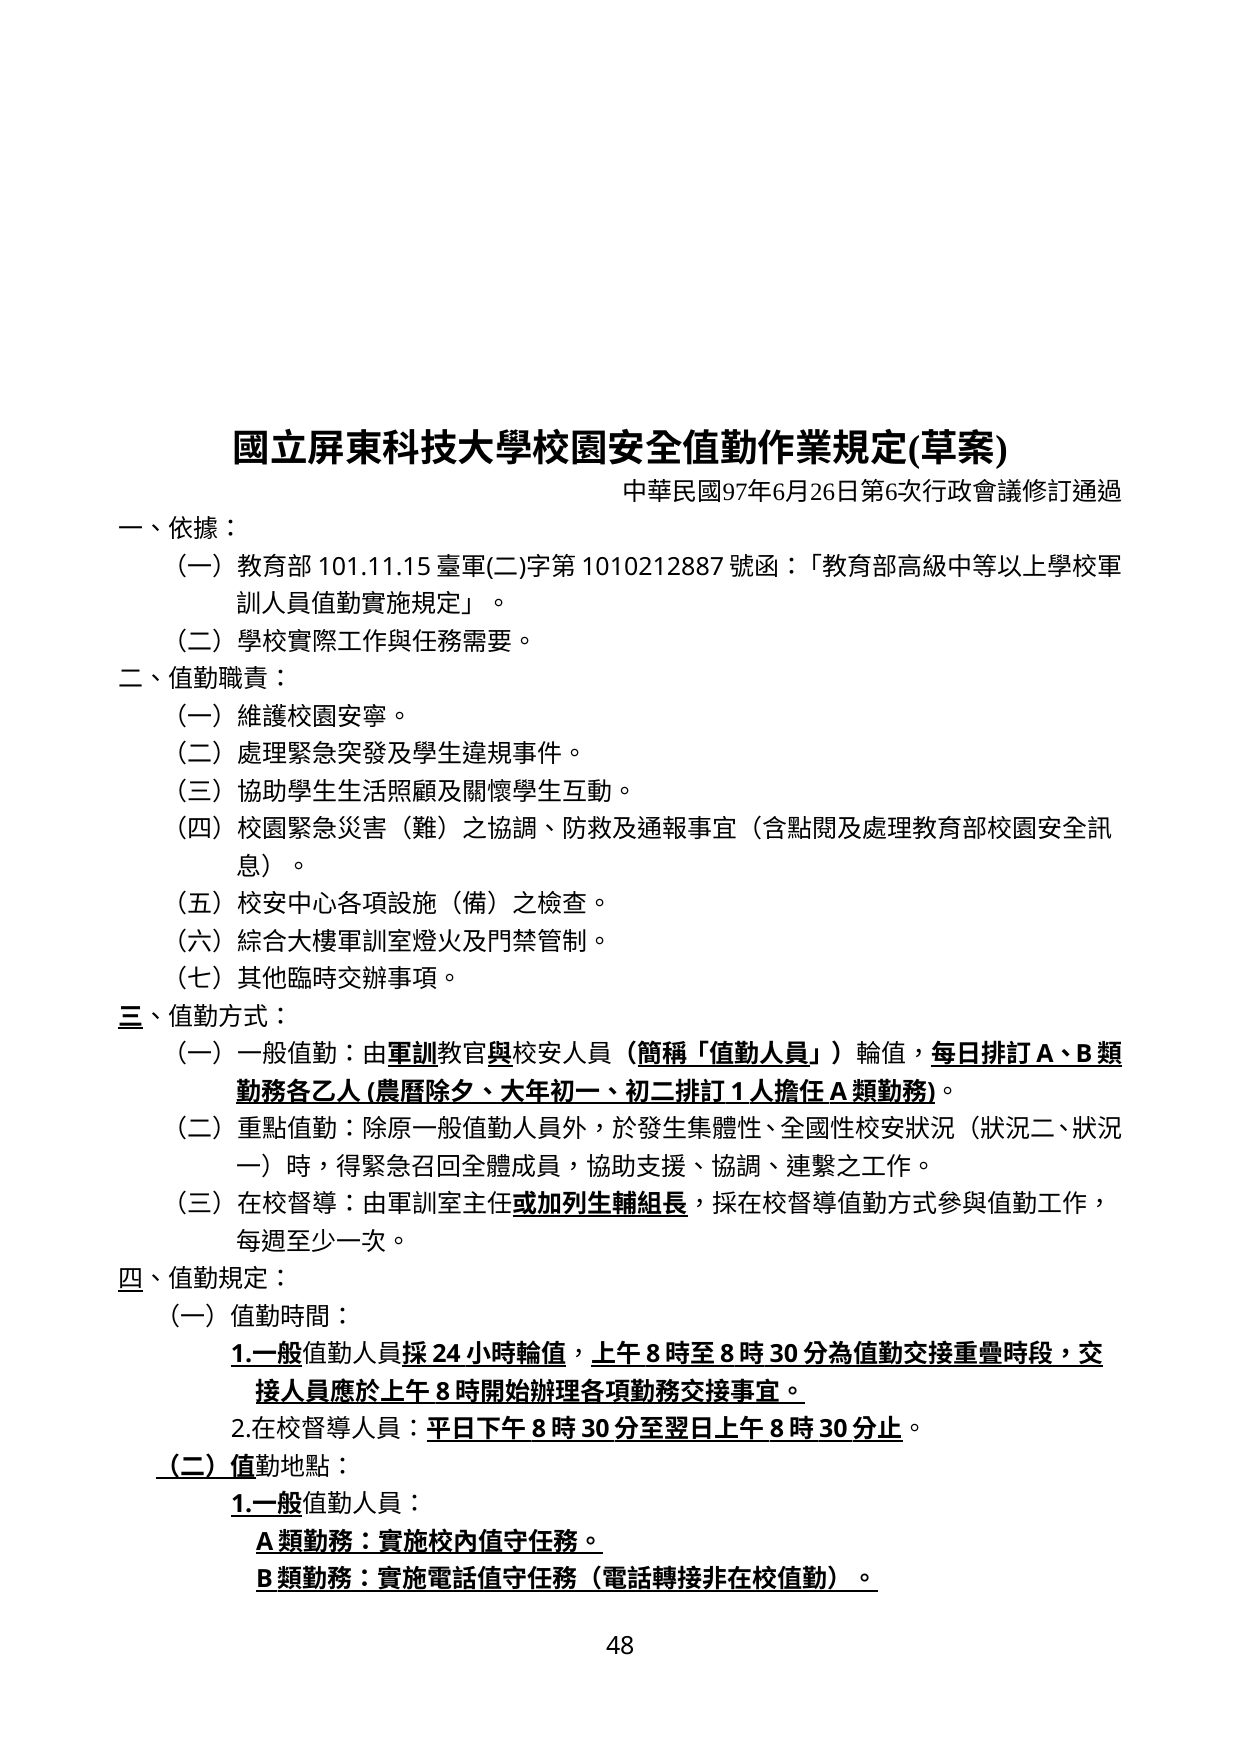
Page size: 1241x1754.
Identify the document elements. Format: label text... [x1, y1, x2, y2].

text 二、值勤職責： [118, 658, 1122, 696]
text B類勤務：實施電話值守任務（電話轉接非在校值勤）。 [118, 1558, 1122, 1596]
text A類勤務：實施校內值守任務。 [118, 1521, 1122, 1558]
text 一、依據： [118, 508, 1122, 546]
text 三、值勤方式： [118, 996, 1122, 1033]
text （一）一般值勤：由軍訓教官與校安人員（簡稱「值勤人員」）輪值，每日排訂A、B類勤務各乙人 (農曆除夕、大年初一、初二排訂1人擔任A類勤務)。 [162, 1033, 1122, 1108]
text （七）其他臨時交辦事項。 [162, 958, 1122, 996]
text （二）重點值勤：除原一般值勤人員外，於發生集體性、全國性校安狀況（狀況二、狀況一）時，得緊急召回全體成員，協助支援、協調、連繫之工作。 [162, 1108, 1122, 1183]
text （六）綜合大樓軍訓室燈火及門禁管制。 [162, 921, 1122, 958]
text （四）校園緊急災害（難）之協調、防救及通報事宜（含點閱及處理教育部校園安全訊息）。 [162, 808, 1122, 883]
text 2.在校督導人員：平日下午8時30分至翌日上午8時30分止。 [118, 1408, 1122, 1446]
text （一）維護校園安寧。 [162, 696, 1122, 733]
text （二）學校實際工作與任務需要。 [162, 621, 1122, 658]
text （一）值勤時間： [118, 1296, 1122, 1333]
text （五）校安中心各項設施（備）之檢查。 [162, 883, 1122, 921]
text （二）處理緊急突發及學生違規事件。 [162, 733, 1122, 771]
text （一）教育部101.11.15臺軍(二)字第1010212887號函：「教育部高級中等以上學校軍訓人員值勤實施規定」。 [162, 546, 1122, 621]
text 國立屏東科技大學校園安全值勤作業規定(草案) [118, 423, 1122, 471]
text 1.一般值勤人員採24小時輪值，上午8時至8時30分為值勤交接重疊時段，交接人員應於上午8時開始辦理各項勤務交接事宜。 [231, 1333, 1122, 1408]
text （三）協助學生生活照顧及關懷學生互動。 [162, 771, 1122, 808]
text 中華民國97年6月26日第6次行政會議修訂通過 [118, 471, 1122, 508]
text 1.一般值勤人員： [118, 1483, 1122, 1521]
text 四、值勤規定： [118, 1258, 1122, 1296]
text （二）值勤地點： [118, 1446, 1122, 1483]
text （三）在校督導：由軍訓室主任或加列生輔組長，採在校督導值勤方式參與值勤工作，每週至少一次。 [162, 1183, 1122, 1258]
